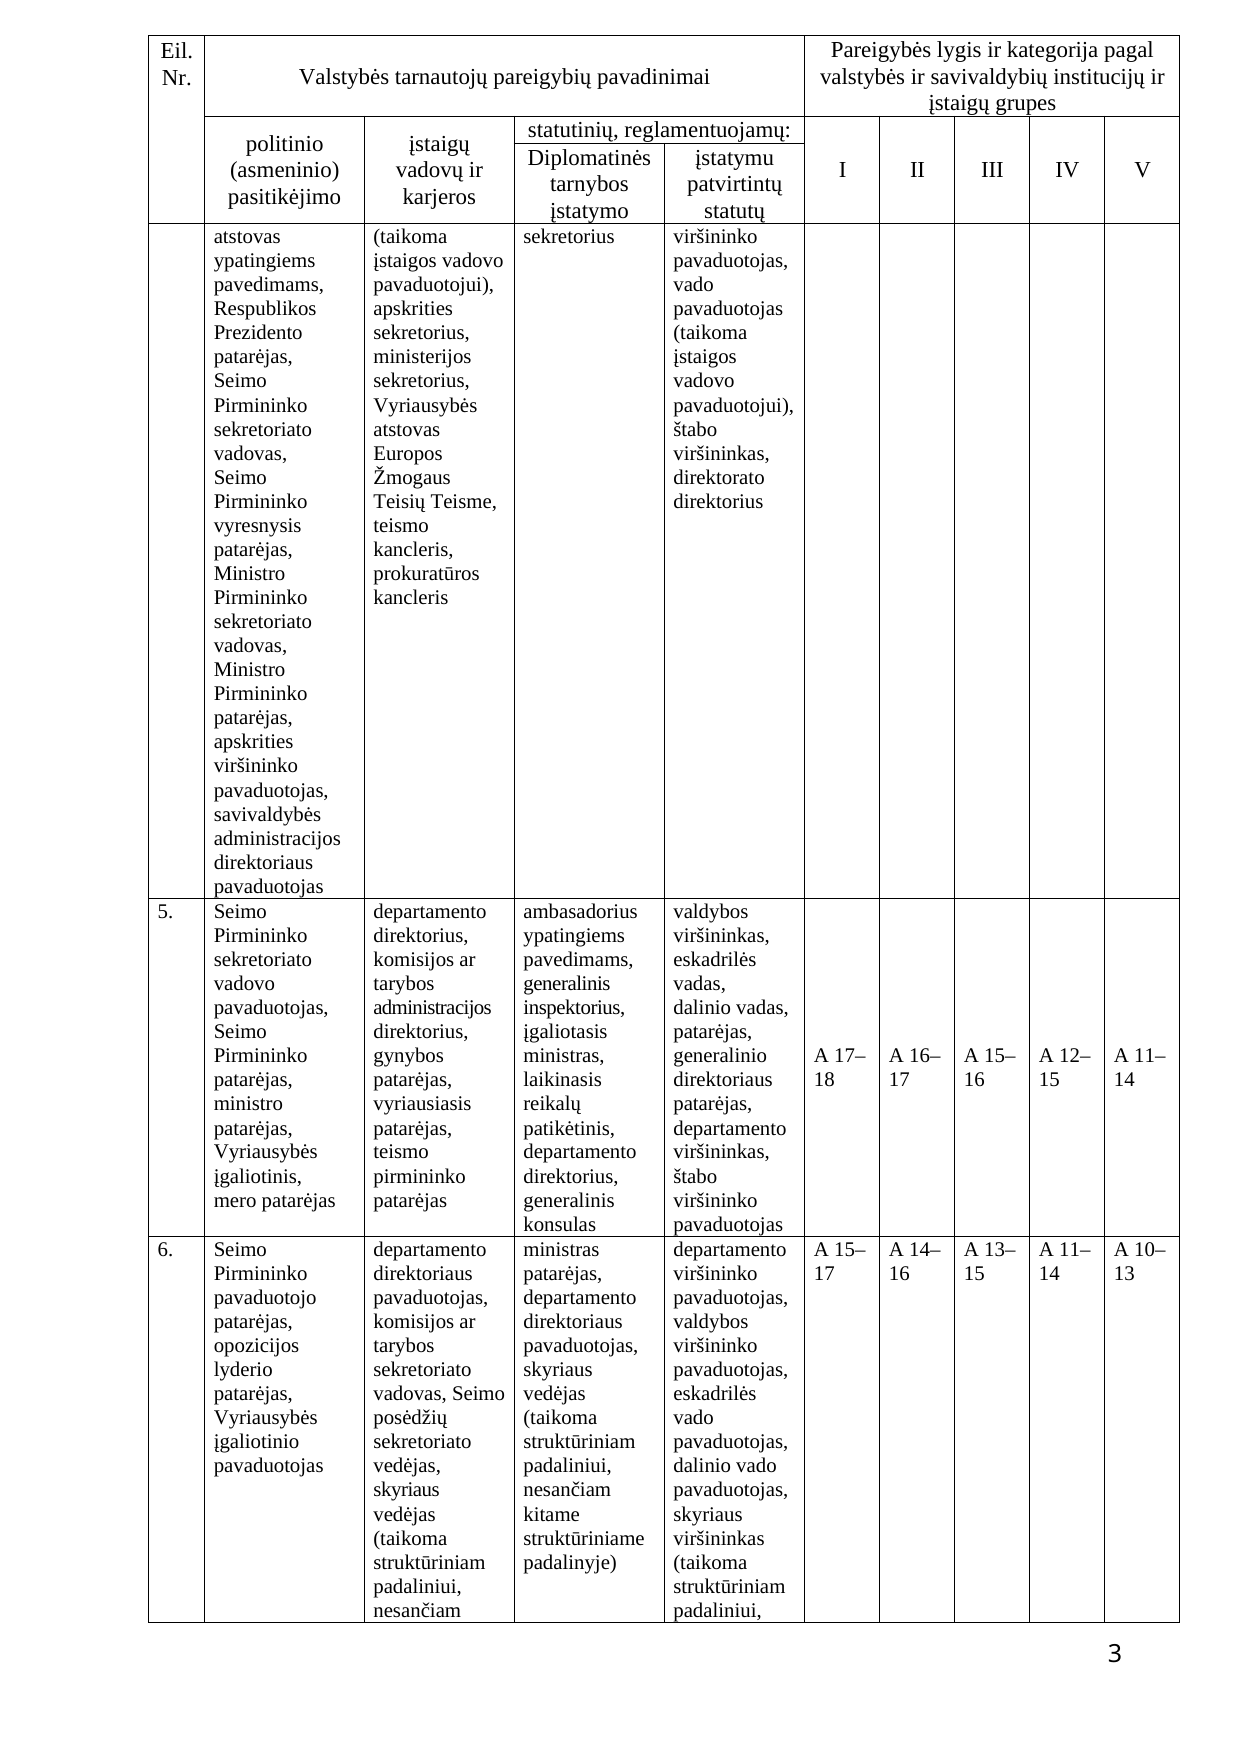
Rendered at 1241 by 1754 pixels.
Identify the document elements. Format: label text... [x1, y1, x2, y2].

table_cell ambasadorius ypatingiems pavedimams, generalinis inspektorius, įgaliotasis ministras, laikinasis reikalų patikėtinis, departamento direktorius, generalinis konsulas [515, 899, 664, 1236]
table_cell A 14–16 [880, 1237, 954, 1622]
table_cell departamento direktorius, komisijos ar tarybos administracijos direktorius, gynybos patarėjas, vyriausiasis patarėjas, teismo pirmininko patarėjas [365, 899, 514, 1236]
table_cell A 12–15 [1030, 899, 1104, 1236]
table_cell ministras patarėjas, departamento direktoriaus pavaduotojas, skyriaus vedėjas (taikoma struktūriniam padaliniui, nesančiam kitame struktūriniame padalinyje) [515, 1237, 664, 1622]
table_cell [880, 224, 954, 898]
table_cell įstatymu patvirtintų statutų [665, 144, 804, 223]
table_cell A 17–18 [805, 899, 879, 1236]
table_cell III [955, 117, 1029, 223]
table_header Pareigybės lygis ir kategorija pagal valstybės ir savivaldybių institucijų ir įstaigų grupes [805, 36, 1179, 116]
table_cell A 10–13 [1105, 1237, 1179, 1622]
table_cell valdybos viršininkas, eskadrilės vadas, dalinio vadas, patarėjas, generalinio direktoriaus patarėjas, departamento viršininkas, štabo viršininko pavaduotojas [665, 899, 804, 1236]
table_cell departamento viršininko pavaduotojas, valdybos viršininko pavaduotojas, eskadrilės vado pavaduotojas, dalinio vado pavaduotojas, skyriaus viršininkas (taikoma struktūriniam padaliniui, [665, 1237, 804, 1622]
table_cell Diplomatinės tarnybos įstatymo [515, 144, 664, 223]
table_cell A 15–17 [805, 1237, 879, 1622]
table_cell sekretorius [515, 224, 664, 898]
table_cell [955, 224, 1029, 898]
table_cell A 11–14 [1105, 899, 1179, 1236]
table_cell statutinių, reglamentuojamų: [515, 117, 804, 143]
table_cell (taikoma įstaigos vadovo pavaduotojui), apskrities sekretorius, ministerijos sekretorius, Vyriausybės atstovas Europos Žmogaus Teisių Teisme, teismo kancleris, prokuratūros kancleris [365, 224, 514, 898]
table_cell įstaigų vadovų ir karjeros [365, 117, 514, 223]
table_cell atstovas ypatingiems pavedimams, Respublikos Prezidento patarėjas, Seimo Pirmininko sekretoriato vadovas, Seimo Pirmininko vyresnysis patarėjas, Ministro Pirmininko sekretoriato vadovas, Ministro Pirmininko patarėjas, apskrities viršininko pavaduotojas, savivaldybės administracijos direktoriaus pavaduotojas [205, 224, 364, 898]
table_cell 6. [149, 1237, 204, 1622]
table_cell A 16–17 [880, 899, 954, 1236]
table_cell [1030, 224, 1104, 898]
table_cell A 15–16 [955, 899, 1029, 1236]
table_header Valstybės tarnautojų pareigybių pavadinimai [205, 36, 804, 116]
table_cell Seimo Pirmininko sekretoriato vadovo pavaduotojas, Seimo Pirmininko patarėjas, ministro patarėjas, Vyriausybės įgaliotinis, mero patarėjas [205, 899, 364, 1236]
table_cell I [805, 117, 879, 223]
table_cell IV [1030, 117, 1104, 223]
table_cell departamento direktoriaus pavaduotojas, komisijos ar tarybos sekretoriato vadovas, Seimo posėdžių sekretoriato vedėjas, skyriaus vedėjas (taikoma struktūriniam padaliniui, nesančiam [365, 1237, 514, 1622]
table_cell [1105, 224, 1179, 898]
table_header Eil. Nr. [149, 36, 204, 223]
table_cell II [880, 117, 954, 223]
table_cell [149, 224, 204, 898]
table_cell politinio (asmeninio) pasitikėjimo [205, 117, 364, 223]
table_cell A 11–14 [1030, 1237, 1104, 1622]
table_cell viršininko pavaduotojas, vado pavaduotojas (taikoma įstaigos vadovo pavaduotojui), štabo viršininkas, direktorato direktorius [665, 224, 804, 898]
table_cell [805, 224, 879, 898]
table_cell A 13–15 [955, 1237, 1029, 1622]
table_cell V [1105, 117, 1179, 223]
table_cell Seimo Pirmininko pavaduotojo patarėjas, opozicijos lyderio patarėjas, Vyriausybės įgaliotinio pavaduotojas [205, 1237, 364, 1622]
table_cell 5. [149, 899, 204, 1236]
